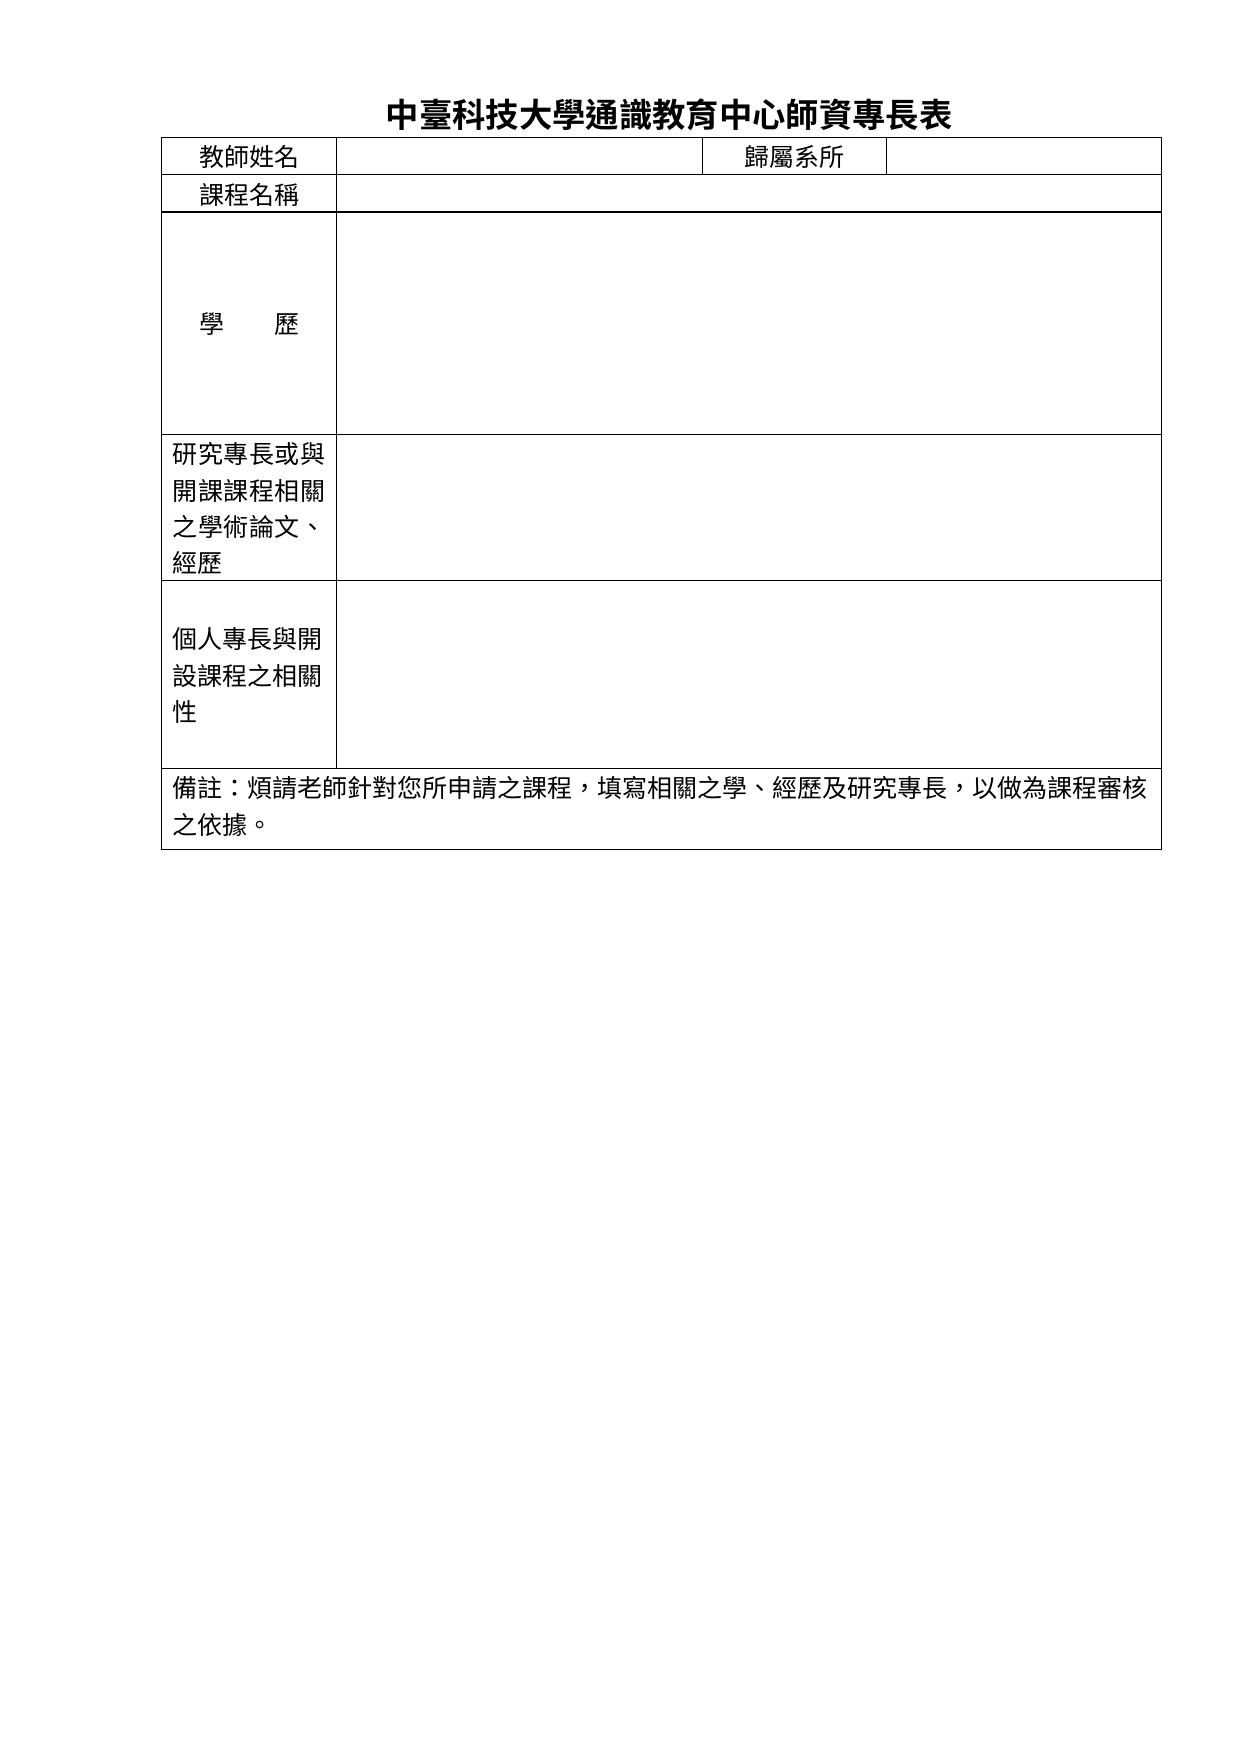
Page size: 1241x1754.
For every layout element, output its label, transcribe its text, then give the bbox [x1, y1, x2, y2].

table_cell [337, 175, 1161, 211]
table_cell 課程名稱 [162, 175, 336, 211]
table_cell [337, 213, 1161, 434]
text 中臺科技大學通識教育中心師資專長表 [127, 89, 1210, 137]
table_cell 個人專長與開設課程之相關性 [162, 581, 336, 768]
table_cell 備註：煩請老師針對您所申請之課程，填寫相關之學、經歷及研究專長，以做為課程審核之依據。 [162, 769, 1161, 849]
table_header [337, 138, 702, 174]
table_header [887, 138, 1161, 174]
table_cell 學 歷 [162, 213, 336, 434]
table_cell [337, 435, 1161, 580]
table_header 教師姓名 [162, 138, 336, 174]
table_cell [337, 581, 1161, 768]
table_header 歸屬系所 [703, 138, 886, 174]
table_cell 研究專長或與開課課程相關之學術論文、經歷 [162, 435, 336, 580]
